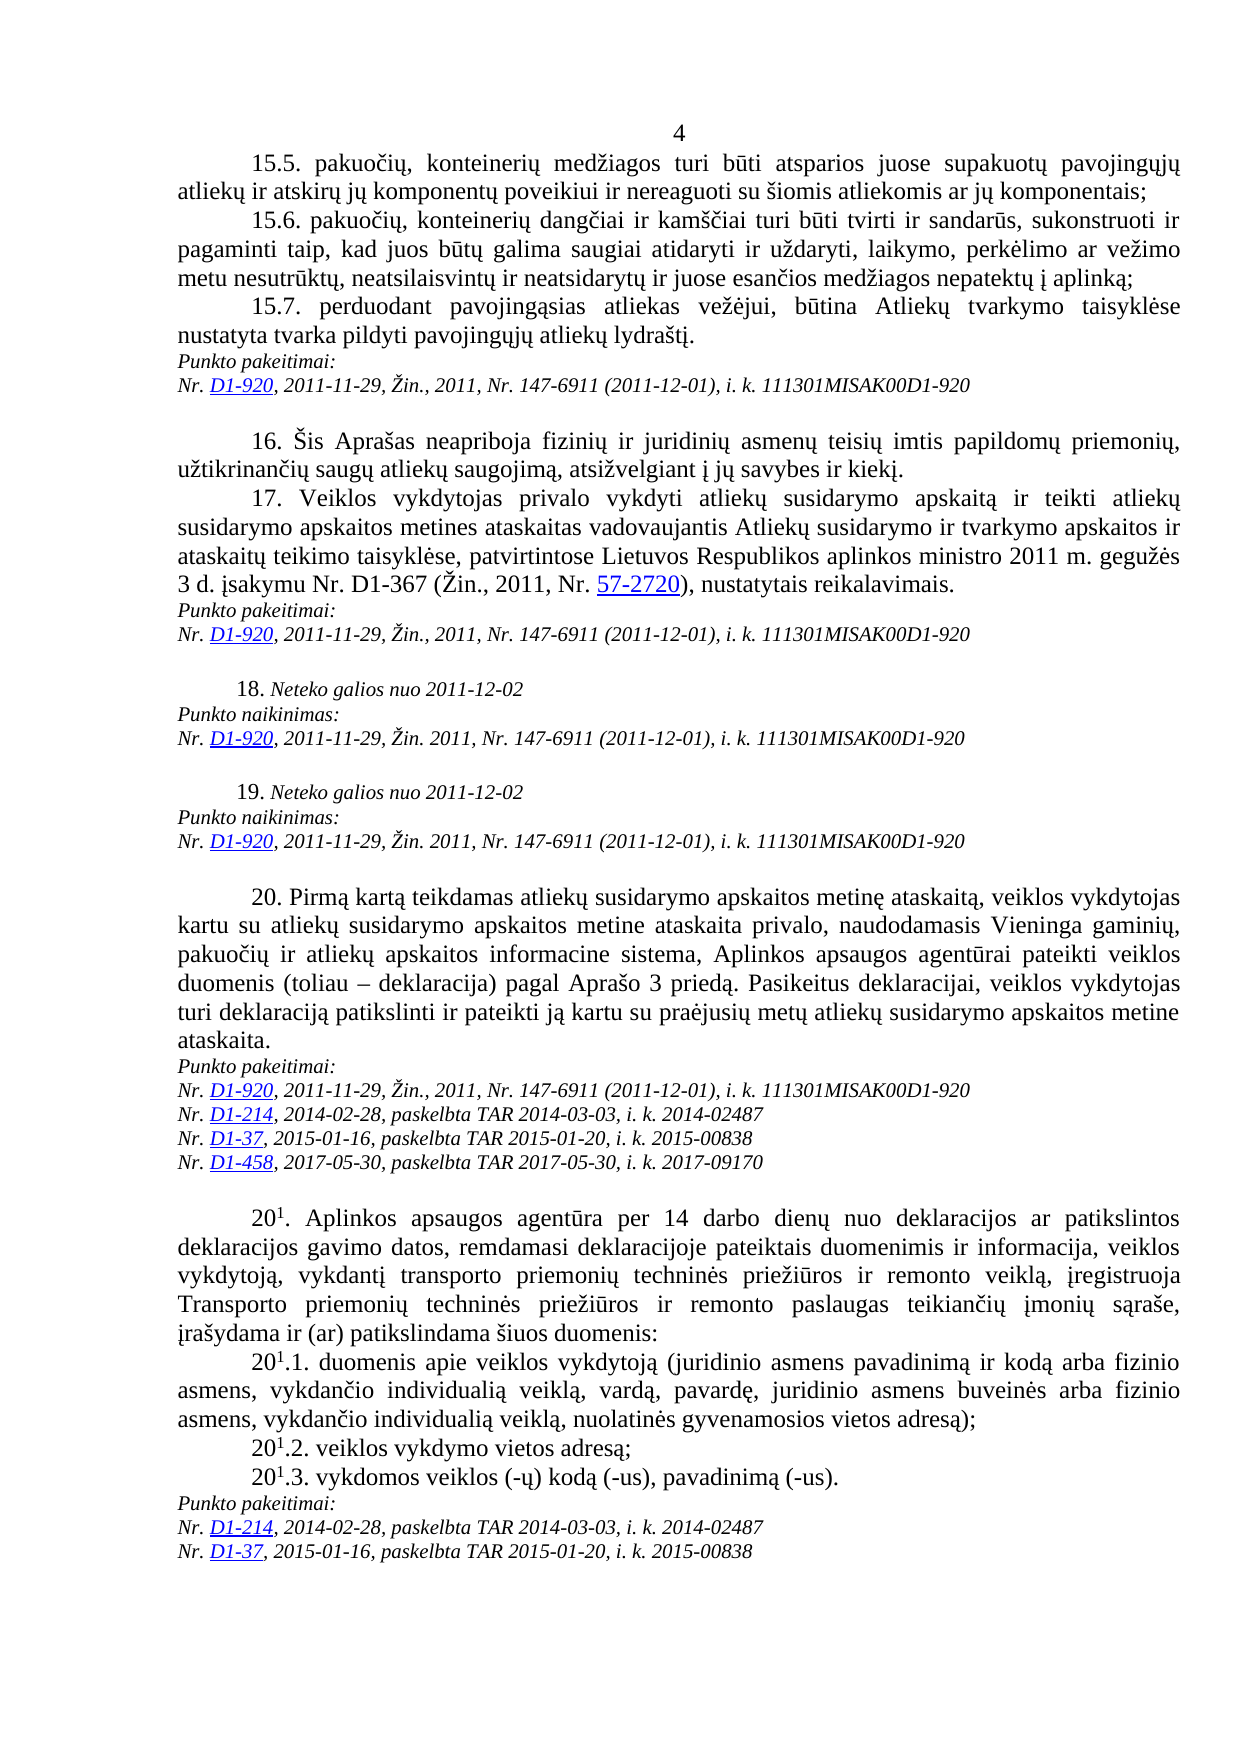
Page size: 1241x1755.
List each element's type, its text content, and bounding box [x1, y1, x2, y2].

text Nr. D1-920, 2011-11-29, Žin., 2011, Nr. 147-6911 (2011-12-01), i. k. 111301MISAK00D1-920 [177, 1078, 1181, 1102]
text 15.5. pakuočių, konteinerių medžiagos turi būti atsparios juose supakuotų pavojingųjų atliekų ir atskirų jų komponentų poveikiui ir nereaguoti su šiomis atliekomis ar jų komponentais; [177, 148, 1181, 205]
text 201.1. duomenis apie veiklos vykdytoją (juridinio asmens pavadinimą ir kodą arba fizinio asmens, vykdančio individualią veiklą, vardą, pavardę, juridinio asmens buveinės arba fizinio asmens, vykdančio individualią veiklą, nuolatinės gyvenamosios vietos adresą); [177, 1347, 1181, 1433]
text 201.3. vykdomos veiklos (-ų) kodą (-us), pavadinimą (-us). [177, 1462, 1181, 1491]
text Punkto naikinimas: [177, 701, 1181, 726]
text Nr. D1-920, 2011-11-29, Žin., 2011, Nr. 147-6911 (2011-12-01), i. k. 111301MISAK00D1-920 [177, 373, 1181, 397]
text Punkto pakeitimai: [177, 1054, 1181, 1078]
text Nr. D1-920, 2011-11-29, Žin. 2011, Nr. 147-6911 (2011-12-01), i. k. 111301MISAK00D1-920 [177, 726, 1181, 749]
text 17. Veiklos vykdytojas privalo vykdyti atliekų susidarymo apskaitą ir teikti atliekų susidarymo apskaitos metines ataskaitas vadovaujantis Atliekų susidarymo ir tvarkymo apskaitos ir ataskaitų teikimo taisyklėse, patvirtintose Lietuvos Respublikos aplinkos ministro 2011 m. gegužės 3 d. įsakymu Nr. D1-367 (Žin., 2011, Nr. 57-2720), nustatytais reikalavimais. [177, 483, 1181, 598]
text Nr. D1-214, 2014-02-28, paskelbta TAR 2014-03-03, i. k. 2014-02487 [177, 1515, 1181, 1539]
text 15.6. pakuočių, konteinerių dangčiai ir kamščiai turi būti tvirti ir sandarūs, sukonstruoti ir pagaminti taip, kad juos būtų galima saugiai atidaryti ir uždaryti, laikymo, perkėlimo ar vežimo metu nesutrūktų, neatsilaisvintų ir neatsidarytų ir juose esančios medžiagos nepatektų į aplinką; [177, 205, 1181, 291]
text 18. Neteko galios nuo 2011-12-02 [177, 675, 1181, 701]
text Nr. D1-920, 2011-11-29, Žin., 2011, Nr. 147-6911 (2011-12-01), i. k. 111301MISAK00D1-920 [177, 622, 1181, 646]
text Punkto pakeitimai: [177, 598, 1181, 622]
text 16. Šis Aprašas neapriboja fizinių ir juridinių asmenų teisių imtis papildomų priemonių, užtikrinančių saugų atliekų saugojimą, atsižvelgiant į jų savybes ir kiekį. [177, 426, 1181, 483]
text Nr. D1-37, 2015-01-16, paskelbta TAR 2015-01-20, i. k. 2015-00838 [177, 1126, 1181, 1150]
text Nr. D1-920, 2011-11-29, Žin. 2011, Nr. 147-6911 (2011-12-01), i. k. 111301MISAK00D1-920 [177, 829, 1181, 853]
text 201.2. veiklos vykdymo vietos adresą; [177, 1433, 1181, 1462]
text Nr. D1-458, 2017-05-30, paskelbta TAR 2017-05-30, i. k. 2017-09170 [177, 1150, 1181, 1174]
text Nr. D1-214, 2014-02-28, paskelbta TAR 2014-03-03, i. k. 2014-02487 [177, 1102, 1181, 1126]
text 15.7. perduodant pavojingąsias atliekas vežėjui, būtina Atliekų tvarkymo taisyklėse nustatyta tvarka pildyti pavojingųjų atliekų lydraštį. [177, 291, 1181, 349]
text Punkto pakeitimai: [177, 349, 1181, 373]
text Punkto pakeitimai: [177, 1491, 1181, 1515]
text 19. Neteko galios nuo 2011-12-02 [177, 778, 1181, 805]
text 20. Pirmą kartą teikdamas atliekų susidarymo apskaitos metinę ataskaitą, veiklos vykdytojas kartu su atliekų susidarymo apskaitos metine ataskaita privalo, naudodamasis Vieninga gaminių, pakuočių ir atliekų apskaitos informacine sistema, Aplinkos apsaugos agentūrai pateikti veiklos duomenis (toliau – deklaracija) pagal Aprašo 3 priedą. Pasikeitus deklaracijai, veiklos vykdytojas turi deklaraciją patikslinti ir pateikti ją kartu su praėjusių metų atliekų susidarymo apskaitos metine ataskaita. [177, 882, 1181, 1054]
text 201. Aplinkos apsaugos agentūra per 14 darbo dienų nuo deklaracijos ar patikslintos deklaracijos gavimo datos, remdamasi deklaracijoje pateiktais duomenimis ir informacija, veiklos vykdytoją, vykdantį transporto priemonių techninės priežiūros ir remonto veiklą, įregistruoja Transporto priemonių techninės priežiūros ir remonto paslaugas teikiančių įmonių sąraše, įrašydama ir (ar) patikslindama šiuos duomenis: [177, 1203, 1181, 1347]
text Punkto naikinimas: [177, 805, 1181, 829]
text Nr. D1-37, 2015-01-16, paskelbta TAR 2015-01-20, i. k. 2015-00838 [177, 1539, 1181, 1563]
